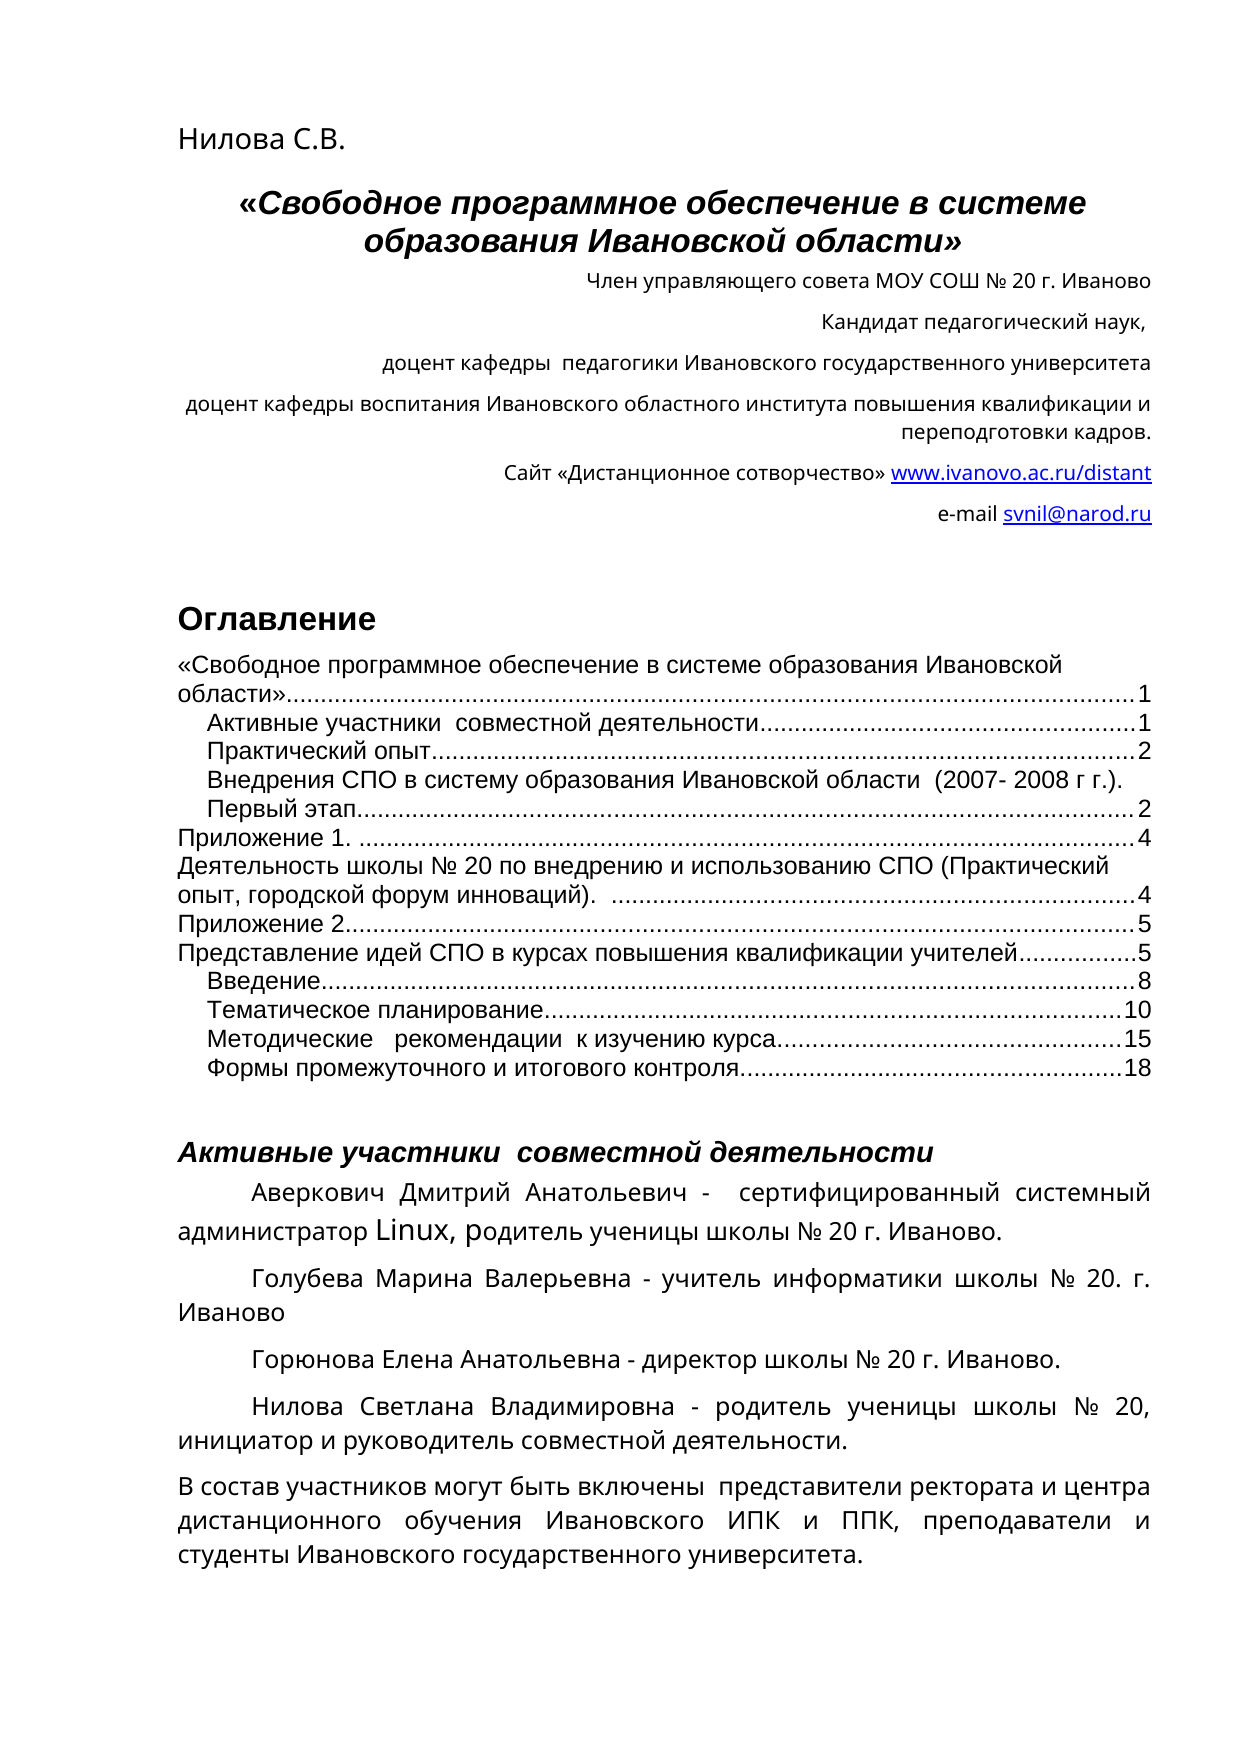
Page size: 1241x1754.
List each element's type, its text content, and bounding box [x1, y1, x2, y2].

text е-mail svnil@narod.ru [177, 499, 1152, 527]
text Нилова С.В. [177, 118, 1152, 158]
text Член управляющего совета МОУ СОШ № 20 г. Иваново [177, 266, 1152, 294]
text «Свободное программное обеспечение в системе образования Ивановской области» 1 [177, 650, 1152, 707]
text Приложение 2. 5 [177, 909, 1152, 937]
text доцент кафедры воспитания Ивановского областного института повышения квалификации и переподготовки кадров. [177, 389, 1152, 446]
text Аверкович Дмитрий Анатольевич - сертифицированный системный администратор Linux, родитель ученицы школы № 20 г. Иваново. [177, 1175, 1152, 1248]
text Приложение 1. 4 [177, 822, 1152, 851]
text Практический опыт 2 [207, 736, 1152, 765]
text доцент кафедры педагогики Ивановского государственного университета [177, 348, 1152, 376]
subtitle Активные участники совместной деятельности [177, 1135, 1152, 1168]
text Кандидат педагогический наук, [177, 307, 1152, 335]
text Деятельность школы № 20 по внедрению и использованию СПО (Практический опыт, городской форум инноваций). 4 [177, 851, 1152, 909]
text Горюнова Елена Анатольевна - директор школы № 20 г. Иваново. [177, 1342, 1152, 1376]
subtitle «Свободное программное обеспечение в системе образования Ивановской области» [177, 183, 1152, 260]
text Введение 8 [207, 966, 1152, 995]
text Активные участники совместной деятельности 1 [207, 707, 1152, 736]
text Представление идей СПО в курсах повышения квалификации учителей 5 [177, 937, 1152, 966]
text Тематическое планирование 10 [207, 995, 1152, 1024]
subtitle Оглавление [177, 599, 1152, 637]
text Голубева Марина Валерьевна - учитель информатики школы № 20. г. Иваново [177, 1261, 1152, 1329]
text В состав участников могут быть включены представители ректората и центра дистанционного обучения Ивановского ИПК и ППК, преподаватели и студенты Ивановского государственного университета. [177, 1469, 1152, 1571]
text Сайт «Дистанционное сотворчество» www.ivanovo.ac.ru/distant [177, 458, 1152, 487]
text Методические рекомендации к изучению курса 15 [207, 1024, 1152, 1052]
text Нилова Светлана Владимировна - родитель ученицы школы № 20, инициатор и руководитель совместной деятельности. [177, 1388, 1152, 1456]
text Формы промежуточного и итогового контроля. 18 [207, 1052, 1152, 1081]
text Внедрения СПО в систему образования Ивановской области (2007- 2008 г г.). Первый этап. 2 [207, 765, 1152, 822]
